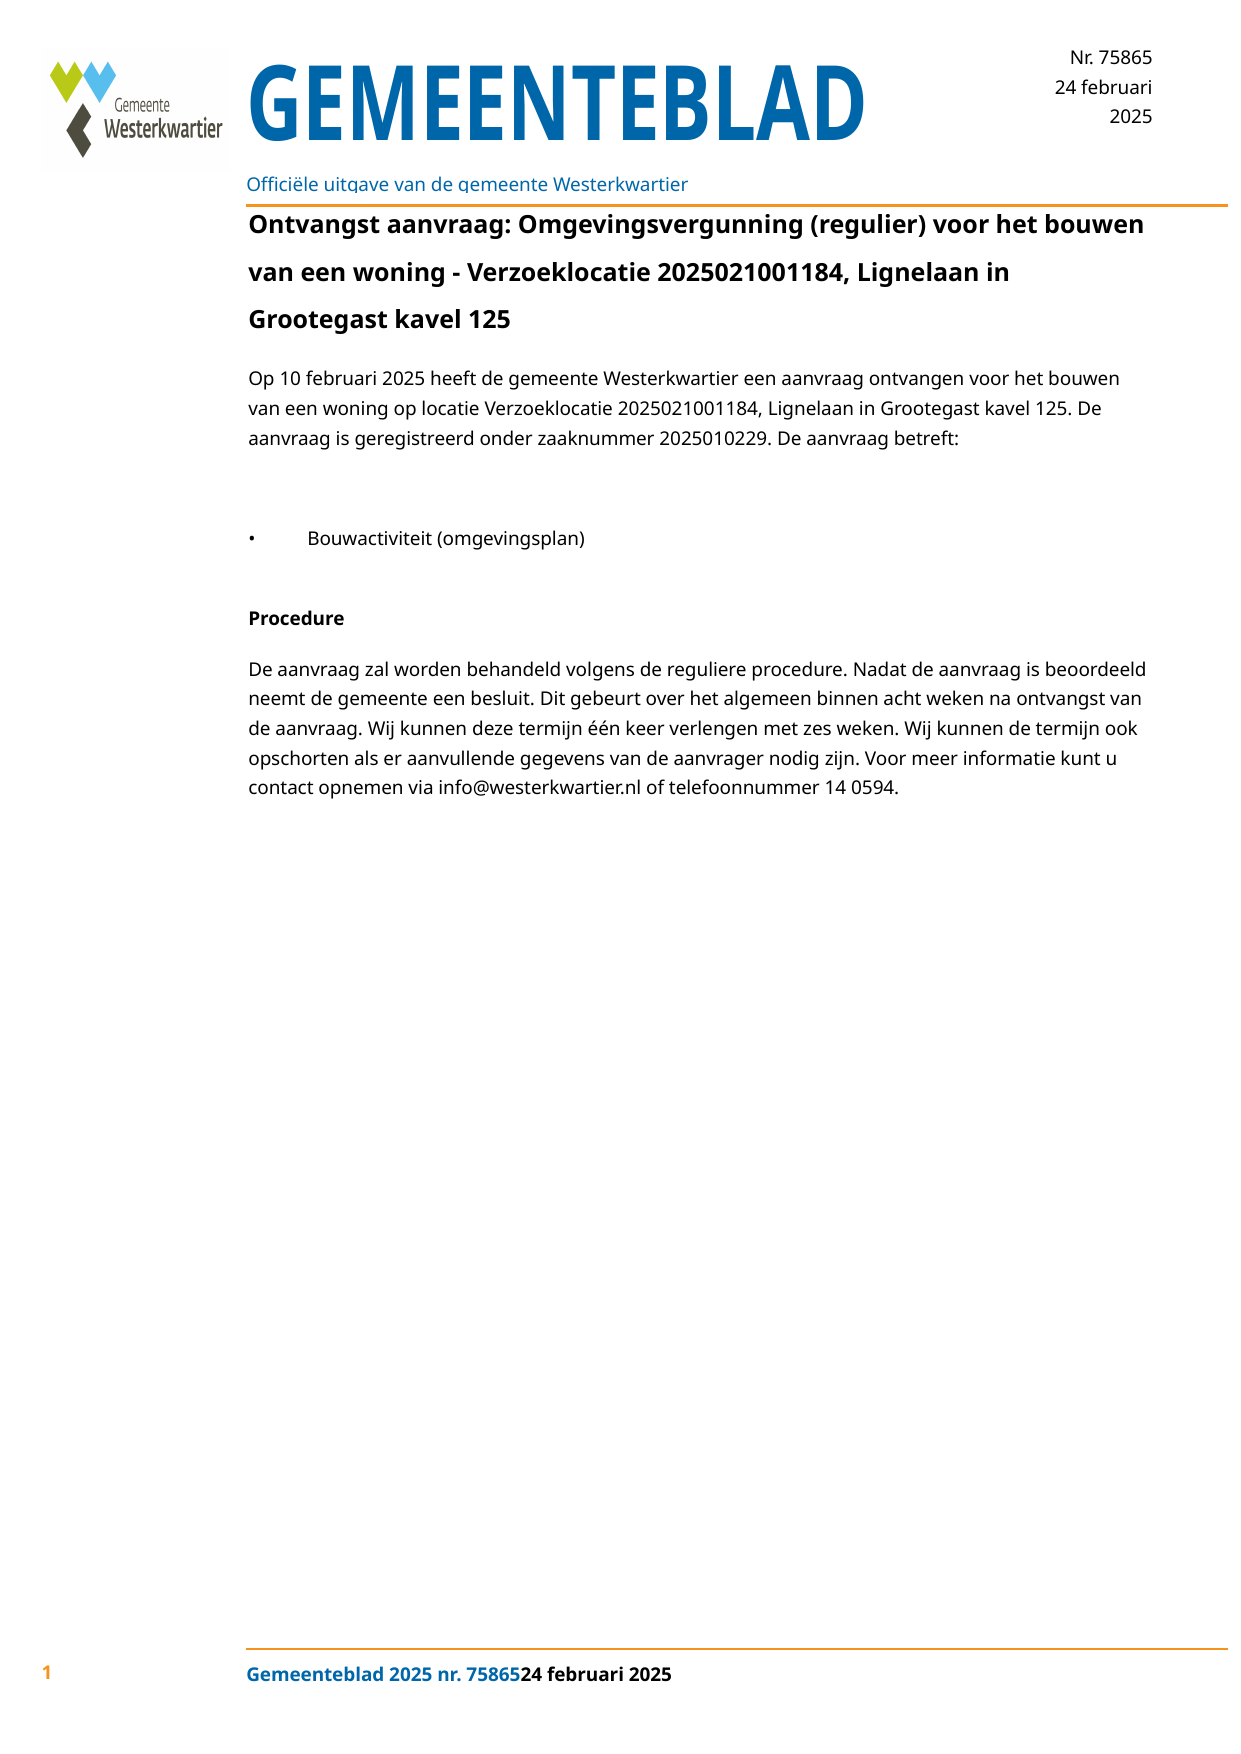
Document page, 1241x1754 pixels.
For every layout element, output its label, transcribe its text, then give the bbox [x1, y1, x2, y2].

list Bouwactiviteit (omgevingsplan) [248, 526, 1152, 551]
text Op 10 februari 2025 heeft de gemeente Westerkwartier een aanvraag ontvangen voor het bouwen van een woning op locatie Verzoeklocatie 2025021001184, Lignelaan in Grootegast kavel 125. De aanvraag is geregistreerd onder zaaknummer 2025010229. De aanvraag betreft: [248, 366, 1152, 450]
text Procedure [248, 606, 1152, 631]
picture [41, 47, 231, 172]
text Ontvangst aanvraag: Omgevingsvergunning (regulier) voor het bouwen van een woning - Verzoeklocatie 2025021001184, Lignelaan in Grootegast kavel 125 [248, 207, 1152, 336]
text De aanvraag zal worden behandeld volgens de reguliere procedure. Nadat de aanvraag is beoordeeld neemt de gemeente een besluit. Dit gebeurt over het algemeen binnen acht weken na ontvangst van de aanvraag. Wij kunnen deze termijn één keer verlengen met zes weken. Wij kunnen de termijn ook opschorten als er aanvullende gegevens van de aanvrager nodig zijn. Voor meer informatie kunt u contact opnemen via info@westerkwartier.nl of telefoonnummer 14 0594. [248, 656, 1152, 800]
